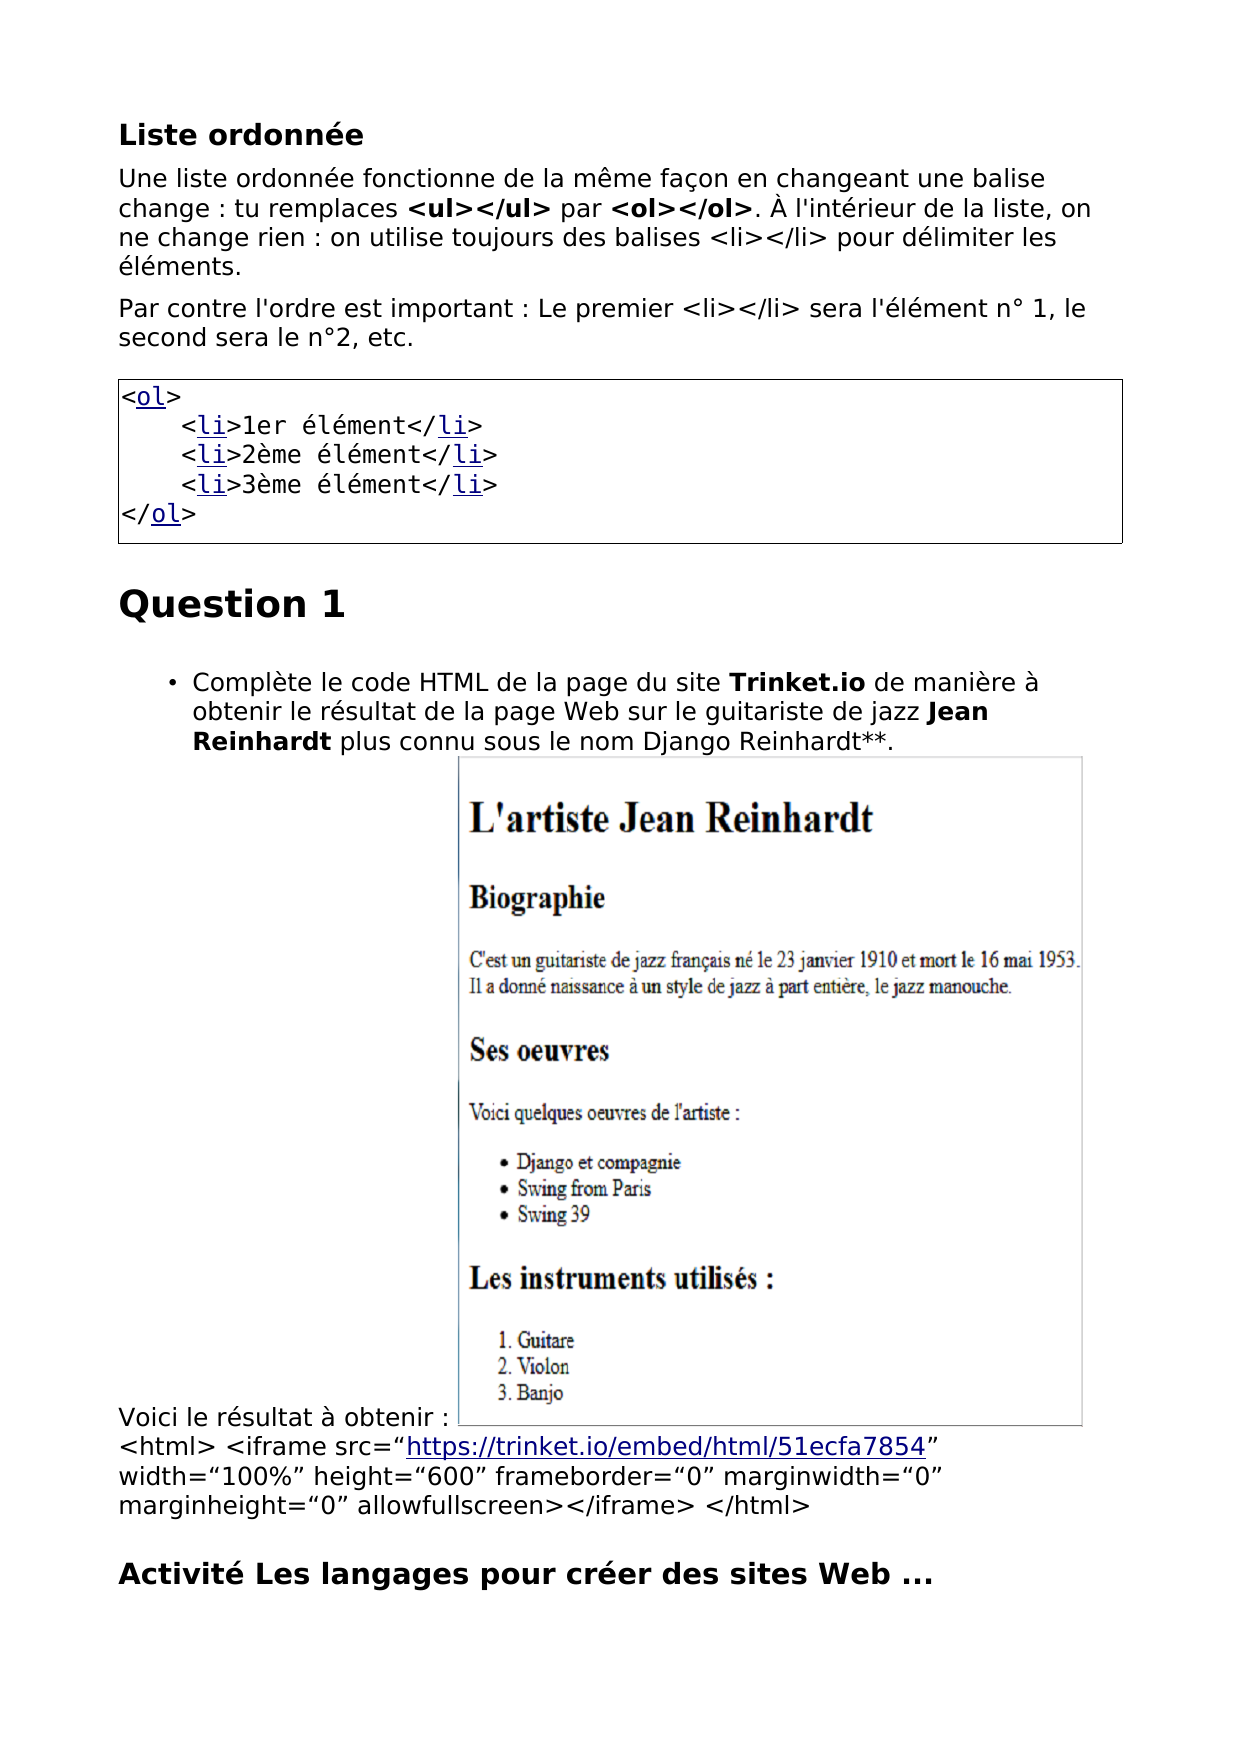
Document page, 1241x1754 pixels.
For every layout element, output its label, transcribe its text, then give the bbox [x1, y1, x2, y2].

list Complète le code HTML de la page du site Trinket.io de manière à obtenir le résultat de la page Web sur le guitariste de jazz Jean Reinhardt plus connu sous le nom Django Reinhardt**. [177, 668, 1122, 756]
table_header <ol> <li>1er élément</li> <li>2ème élément</li> <li>3ème élément</li> </ol> [119, 380, 1122, 543]
picture [457, 756, 1083, 1427]
text Voici le résultat à obtenir : <html> <iframe src=“https://trinket.io/embed/html/51ecfa7854” width=“100%” height=“600” frameborder=“0” marginwidth=“0” marginheight=“0” allowfullscreen></iframe> </html> [118, 756, 1122, 1520]
subtitle Question 1 [118, 583, 1122, 626]
text Une liste ordonnée fonctionne de la même façon en changeant une balise change : tu remplaces <ul></ul> par <ol></ol>. À l'intérieur de la liste, on ne change rien : on utilise toujours des balises <li></li> pour délimiter les éléments. [118, 164, 1122, 281]
subtitle Liste ordonnée [118, 118, 1122, 152]
subtitle Activité Les langages pour créer des sites Web ... [118, 1558, 1122, 1592]
text Par contre l'ordre est important : Le premier <li></li> sera l'élément n° 1, le second sera le n°2, etc. [118, 294, 1122, 352]
